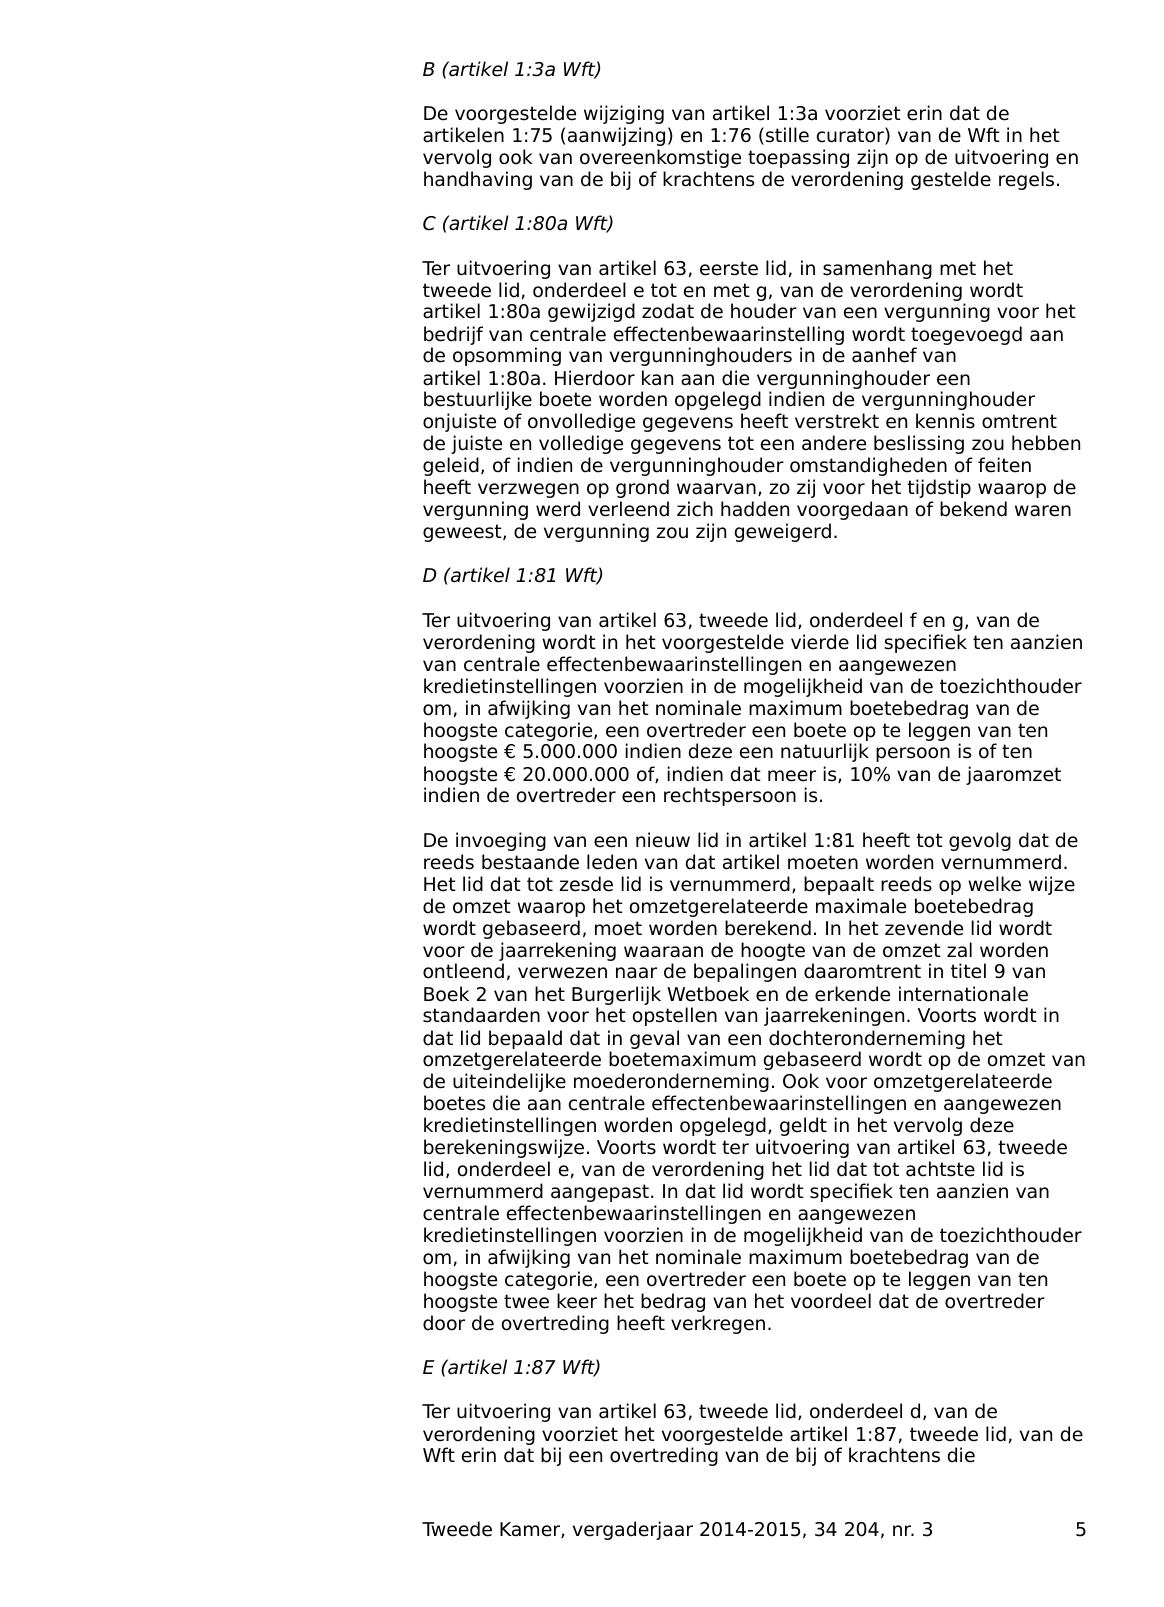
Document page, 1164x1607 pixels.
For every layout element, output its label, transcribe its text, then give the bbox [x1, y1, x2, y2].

text De invoeging van een nieuw lid in artikel 1:81 heeft tot gevolg dat de reeds bestaande leden van dat artikel moeten worden vernummerd. Het lid dat tot zesde lid is vernummerd, bepaalt reeds op welke wijze de omzet waarop het omzetgerelateerde maximale boetebedrag wordt gebaseerd, moet worden berekend. In het zevende lid wordt voor de jaarrekening waaraan de hoogte van de omzet zal worden ontleend, verwezen naar de bepalingen daaromtrent in titel 9 van Boek 2 van het Burgerlijk Wetboek en de erkende internationale standaarden voor het opstellen van jaarrekeningen. Voorts wordt in dat lid bepaald dat in geval van een dochteronderneming het omzetgerelateerde boetemaximum gebaseerd wordt op de omzet van de uiteindelijke moederonderneming. Ook voor omzetgerelateerde boetes die aan centrale effectenbewaarinstellingen en aangewezen kredietinstellingen worden opgelegd, geldt in het vervolg deze berekeningswijze. Voorts wordt ter uitvoering van artikel 63, tweede lid, onderdeel e, van de verordening het lid dat tot achtste lid is vernummerd aangepast. In dat lid wordt specifiek ten aanzien van centrale effectenbewaarinstellingen en aangewezen kredietinstellingen voorzien in de mogelijkheid van de toezichthouder om, in afwijking van het nominale maximum boetebedrag van de hoogste categorie, een overtreder een boete op te leggen van ten hoogste twee keer het bedrag van het voordeel dat de overtreder door de overtreding heeft verkregen. [422, 829, 1087, 1335]
subtitle E (artikel 1:87 Wft) [422, 1357, 1087, 1379]
text Ter uitvoering van artikel 63, tweede lid, onderdeel f en g, van de verordening wordt in het voorgestelde vierde lid specifiek ten aanzien van centrale effectenbewaarinstellingen en aangewezen kredietinstellingen voorzien in de mogelijkheid van de toezichthouder om, in afwijking van het nominale maximum boetebedrag van de hoogste categorie, een overtreder een boete op te leggen van ten hoogste € 5.000.000 indien deze een natuurlijk persoon is of ten hoogste € 20.000.000 of, indien dat meer is, 10% van de jaaromzet indien de overtreder een rechtspersoon is. [422, 609, 1087, 807]
text De voorgestelde wijziging van artikel 1:3a voorziet erin dat de artikelen 1:75 (aanwijzing) en 1:76 (stille curator) van de Wft in het vervolg ook van overeenkomstige toepassing zijn op de uitvoering en handhaving van de bij of krachtens de verordening gestelde regels. [422, 103, 1087, 191]
subtitle B (artikel 1:3a Wft) [422, 59, 1087, 81]
text Ter uitvoering van artikel 63, tweede lid, onderdeel d, van de verordening voorziet het voorgestelde artikel 1:87, tweede lid, van de Wft erin dat bij een overtreding van de bij of krachtens die [422, 1401, 1087, 1467]
subtitle D (artikel 1:81 Wft) [422, 565, 1087, 587]
text Ter uitvoering van artikel 63, eerste lid, in samenhang met het tweede lid, onderdeel e tot en met g, van de verordening wordt artikel 1:80a gewijzigd zodat de houder van een vergunning voor het bedrijf van centrale effectenbewaarinstelling wordt toegevoegd aan de opsomming van vergunninghouders in de aanhef van artikel 1:80a. Hierdoor kan aan die vergunninghouder een bestuurlijke boete worden opgelegd indien de vergunninghouder onjuiste of onvolledige gegevens heeft verstrekt en kennis omtrent de juiste en volledige gegevens tot een andere beslissing zou hebben geleid, of indien de vergunninghouder omstandigheden of feiten heeft verzwegen op grond waarvan, zo zij voor het tijdstip waarop de vergunning werd verleend zich hadden voorgedaan of bekend waren geweest, de vergunning zou zijn geweigerd. [422, 257, 1087, 543]
subtitle C (artikel 1:80a Wft) [422, 213, 1087, 235]
